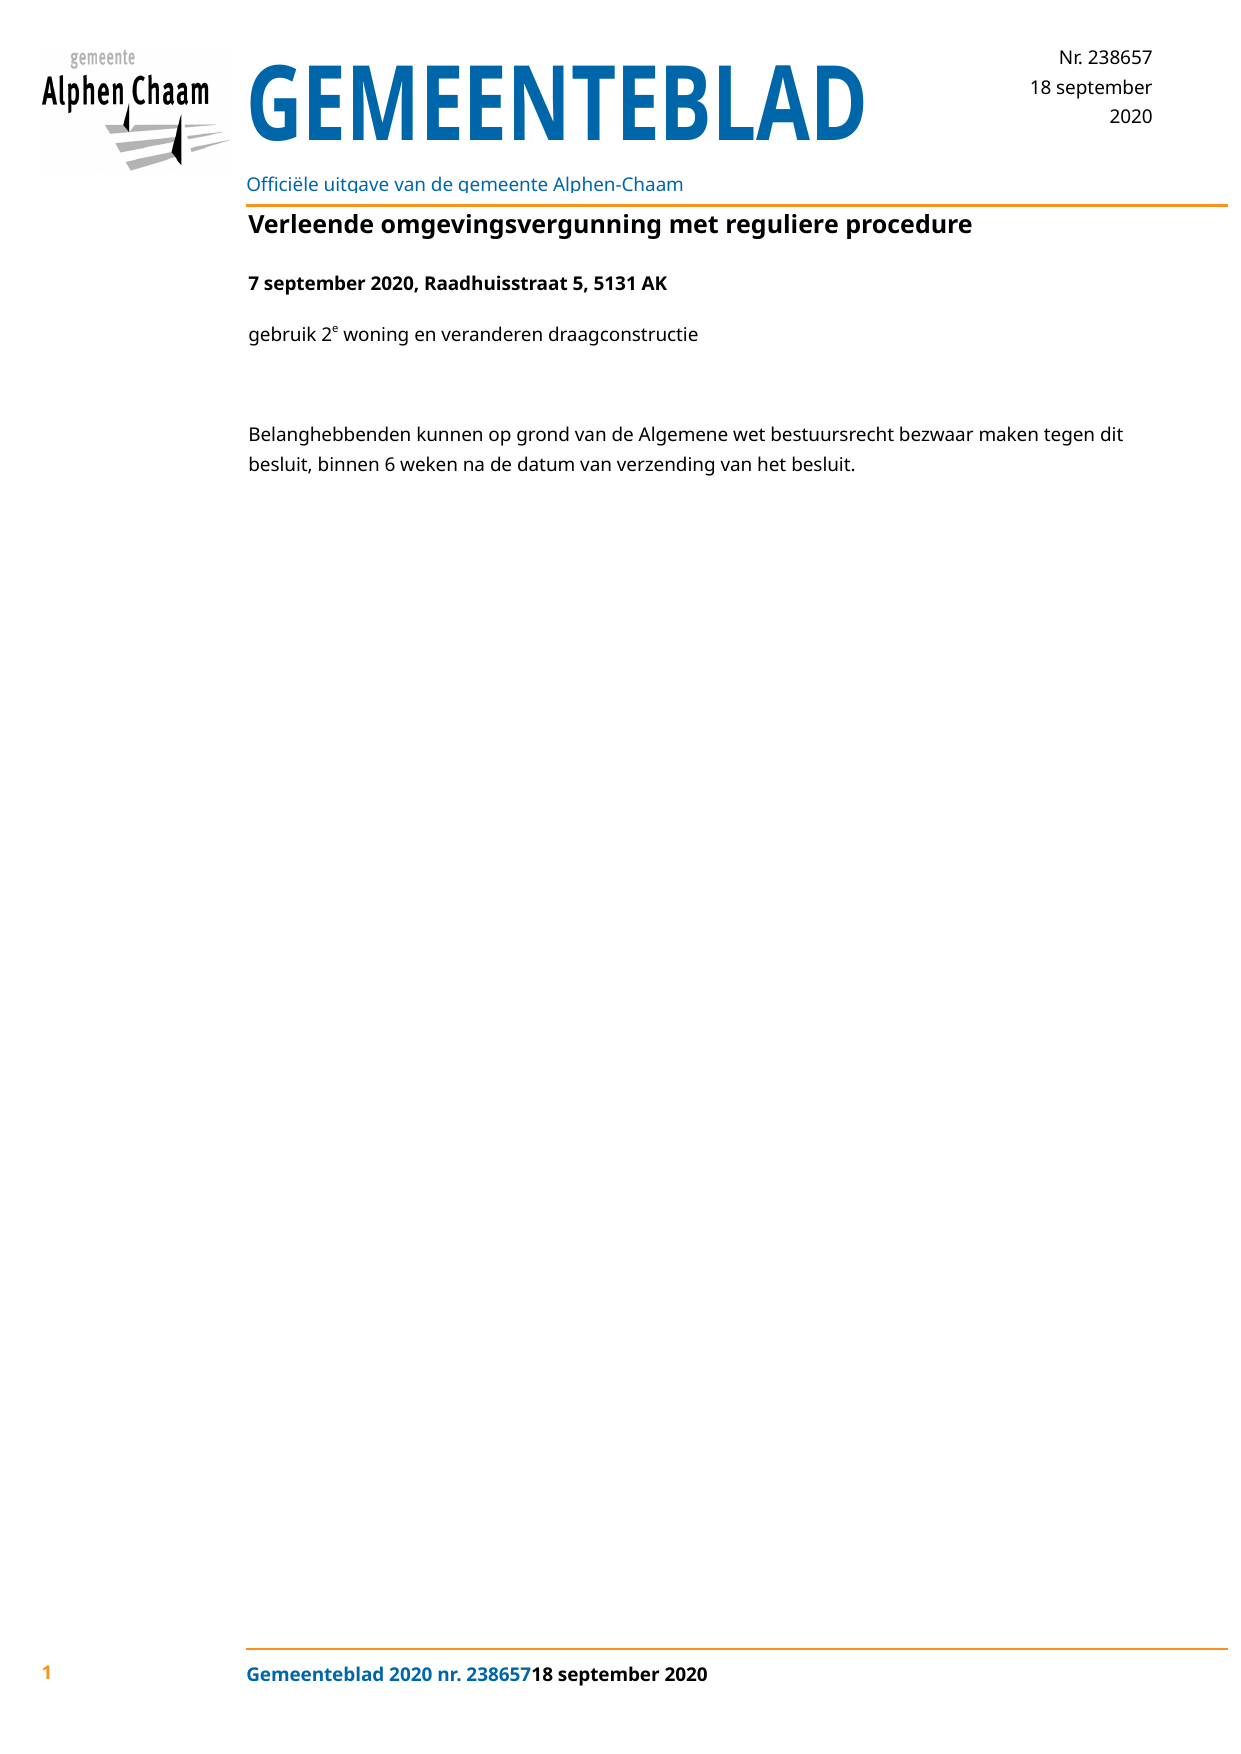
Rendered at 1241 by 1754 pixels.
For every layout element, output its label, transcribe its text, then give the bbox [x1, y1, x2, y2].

picture [41, 47, 231, 172]
text gebruik 2e woning en veranderen draagconstructie [248, 321, 1152, 346]
text Verleende omgevingsvergunning met reguliere procedure [248, 207, 1152, 241]
text 7 september 2020, Raadhuisstraat 5, 5131 AK [248, 270, 1152, 296]
text Belanghebbenden kunnen op grond van de Algemene wet bestuursrecht bezwaar maken tegen dit besluit, binnen 6 weken na de datum van verzending van het besluit. [248, 422, 1152, 477]
